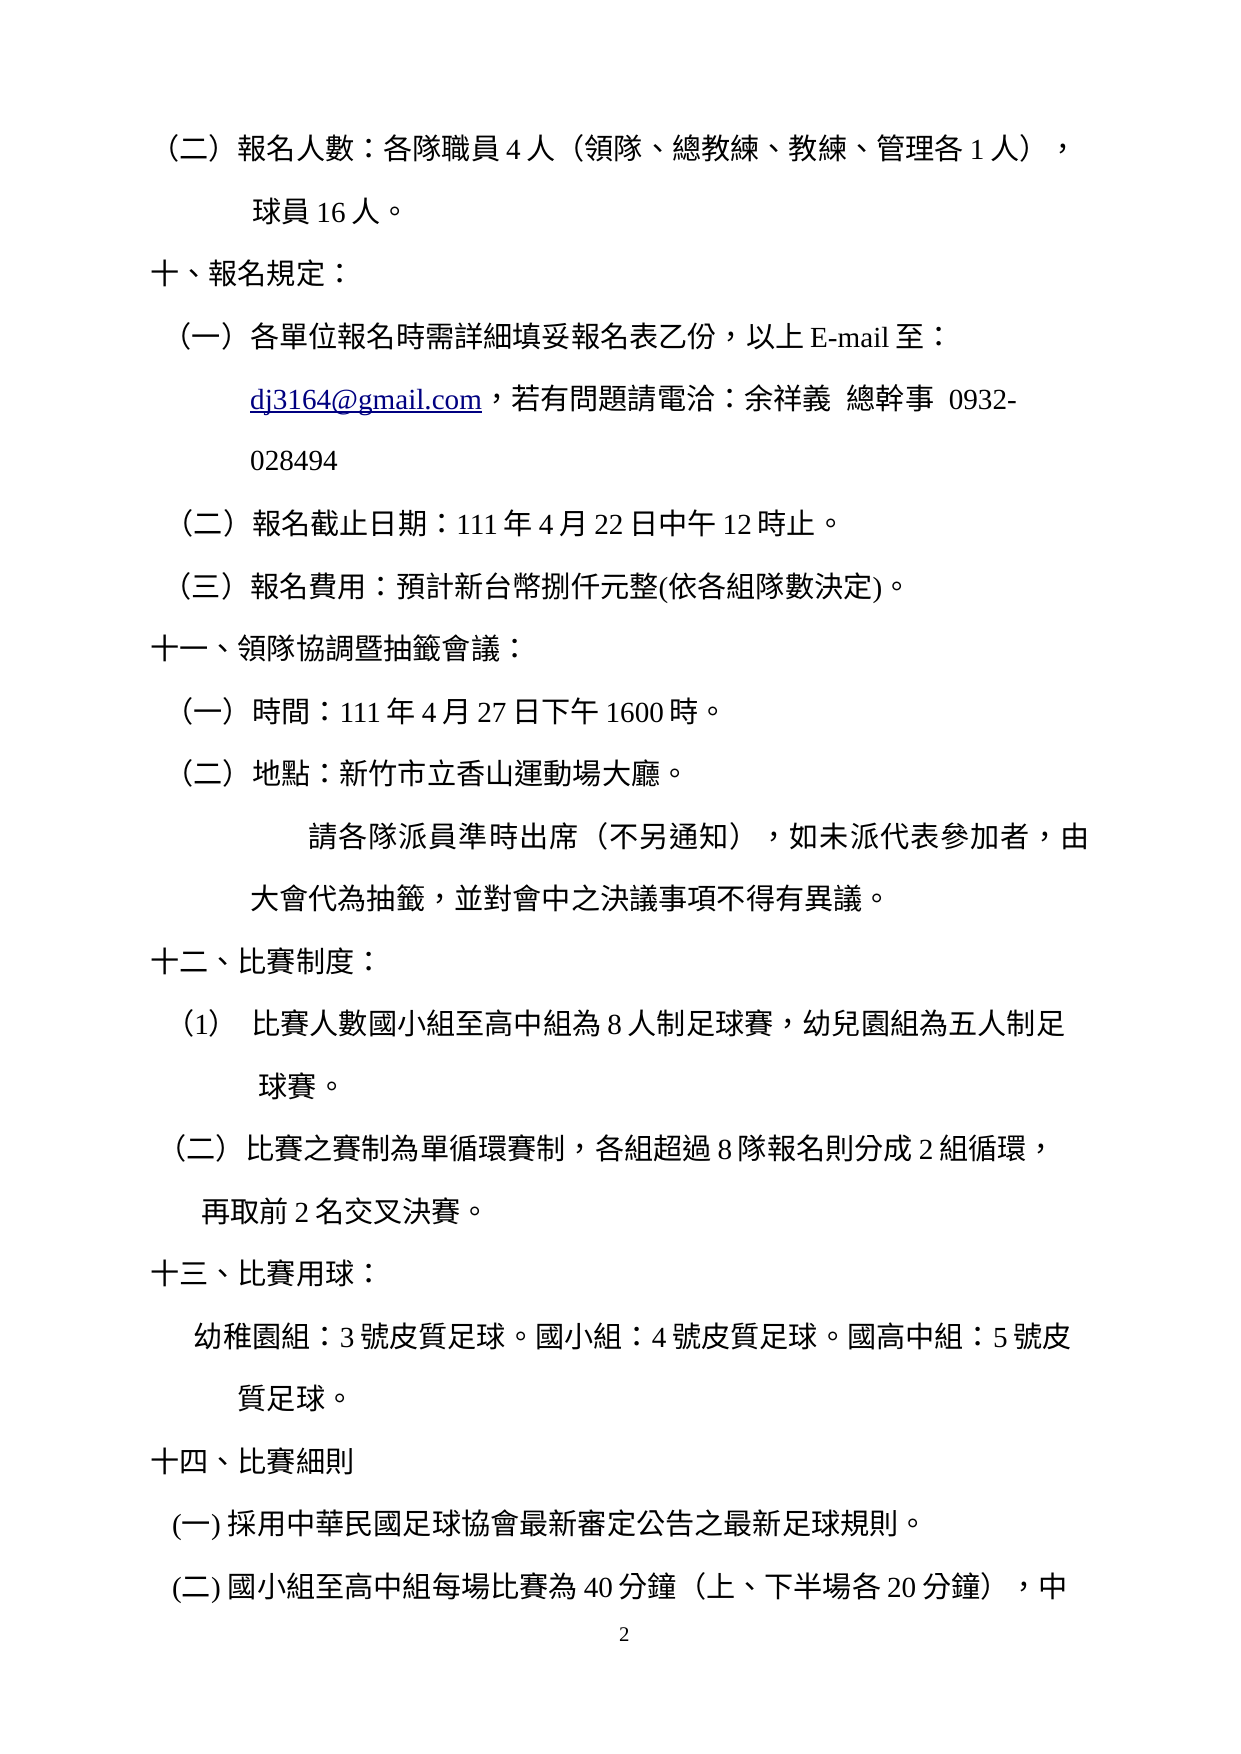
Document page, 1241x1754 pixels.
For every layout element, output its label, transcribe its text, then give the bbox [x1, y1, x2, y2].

text (二) 國小組至高中組每場比賽為40分鐘（上、下半場各20分鐘），中 [150, 1543, 1090, 1605]
text 再取前2名交叉決賽。 [150, 1168, 1090, 1230]
text 十二、比賽制度： [150, 918, 1090, 980]
text 請各隊派員準時出席（不另通知），如未派代表參加者，由大會代為抽籤，並對會中之決議事項不得有異議。 [250, 793, 1090, 918]
text 十一、領隊協調暨抽籤會議： [150, 605, 1090, 668]
text （一）時間：111年4月27日下午1600時。 [164, 668, 1090, 730]
text 球賽。 [251, 1043, 1090, 1105]
text 十三、比賽用球： [150, 1230, 1090, 1293]
text （二）地點：新竹市立香山運動場大廳。 [164, 730, 1090, 793]
text (一) 採用中華民國足球協會最新審定公告之最新足球規則。 [150, 1480, 1090, 1543]
text 十四、比賽細則 [150, 1418, 1090, 1480]
list 比賽人數國小組至高中組為8人制足球賽，幼兒園組為五人制足 [165, 980, 1090, 1043]
text （二）報名人數：各隊職員4人（領隊、總教練、教練、管理各1人），球員16人。 [150, 105, 1090, 230]
text 幼稚園組：3號皮質足球。國小組：4號皮質足球。國高中組：5號皮質足球。 [150, 1293, 1090, 1418]
text （一）各單位報名時需詳細填妥報名表乙份，以上E-mail至：dj3164@gmail.com，若有問題請電洽：余祥義 總幹事 0932-028494 [162, 293, 1090, 480]
text （二）報名截止日期：111年4月22日中午12時止。 [150, 480, 1090, 543]
text （二）比賽之賽制為單循環賽制，各組超過8隊報名則分成2組循環， [150, 1105, 1090, 1168]
text （三）報名費用：預計新台幣捌仟元整(依各組隊數決定)。 [162, 543, 1090, 605]
text 十、報名規定： [150, 230, 1090, 293]
